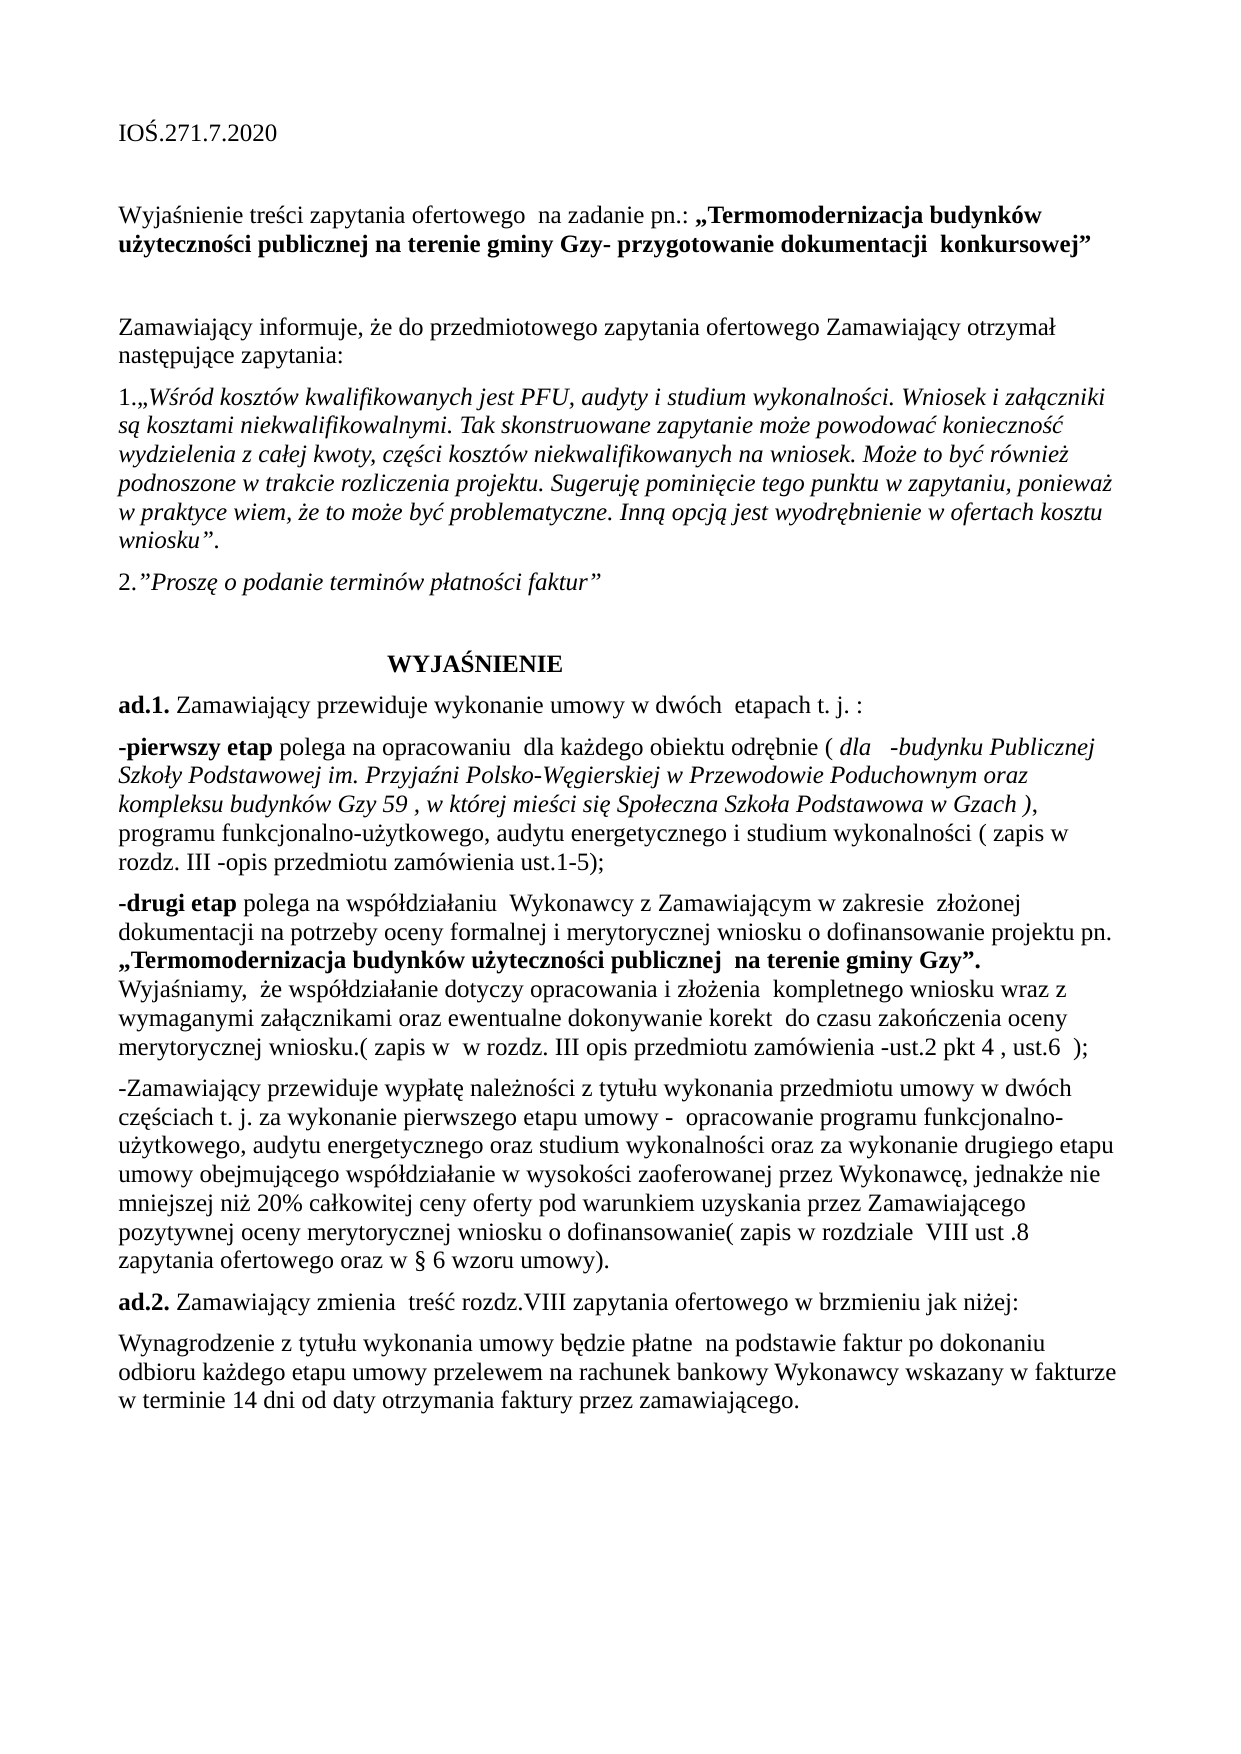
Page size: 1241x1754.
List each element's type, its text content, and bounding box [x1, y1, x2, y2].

text -pierwszy etap polega na opracowaniu dla każdego obiektu odrębnie ( dla -budynku Publicznej Szkoły Podstawowej im. Przyjaźni Polsko-Węgierskiej w Przewodowie Poduchownym oraz kompleksu budynków Gzy 59 , w której mieści się Społeczna Szkoła Podstawowa w Gzach ), programu funkcjonalno-użytkowego, audytu energetycznego i studium wykonalności ( zapis w rozdz. III -opis przedmiotu zamówienia ust.1-5); [118, 732, 1122, 876]
text ad.2. Zamawiający zmienia treść rozdz.VIII zapytania ofertowego w brzmieniu jak niżej: [118, 1287, 1122, 1316]
text Zamawiający informuje, że do przedmiotowego zapytania ofertowego Zamawiający otrzymał następujące zapytania: [118, 312, 1122, 369]
text 2.”Proszę o podanie terminów płatności faktur” [118, 567, 1122, 596]
text WYJAŚNIENIE [118, 649, 1122, 678]
text -Zamawiający przewiduje wypłatę należności z tytułu wykonania przedmiotu umowy w dwóch częściach t. j. za wykonanie pierwszego etapu umowy - opracowanie programu funkcjonalno- użytkowego, audytu energetycznego oraz studium wykonalności oraz za wykonanie drugiego etapu umowy obejmującego współdziałanie w wysokości zaoferowanej przez Wykonawcę, jednakże nie mniejszej niż 20% całkowitej ceny oferty pod warunkiem uzyskania przez Zamawiającego pozytywnej oceny merytorycznej wniosku o dofinansowanie( zapis w rozdziale VIII ust .8 zapytania ofertowego oraz w § 6 wzoru umowy). [118, 1073, 1122, 1274]
text ad.1. Zamawiający przewiduje wykonanie umowy w dwóch etapach t. j. : [118, 691, 1122, 719]
text IOŚ.271.7.2020 [118, 118, 1122, 147]
text Wyjaśnienie treści zapytania ofertowego na zadanie pn.: „Termomodernizacja budynków użyteczności publicznej na terenie gminy Gzy- przygotowanie dokumentacji konkursowej” [118, 201, 1122, 258]
text Wynagrodzenie z tytułu wykonania umowy będzie płatne na podstawie faktur po dokonaniu odbioru każdego etapu umowy przelewem na rachunek bankowy Wykonawcy wskazany w fakturze w terminie 14 dni od daty otrzymania faktury przez zamawiającego. [118, 1328, 1122, 1414]
text -drugi etap polega na współdziałaniu Wykonawcy z Zamawiającym w zakresie złożonej dokumentacji na potrzeby oceny formalnej i merytorycznej wniosku o dofinansowanie projektu pn. „Termomodernizacja budynków użyteczności publicznej na terenie gminy Gzy”. Wyjaśniamy, że współdziałanie dotyczy opracowania i złożenia kompletnego wniosku wraz z wymaganymi załącznikami oraz ewentualne dokonywanie korekt do czasu zakończenia oceny merytorycznej wniosku.( zapis w w rozdz. III opis przedmiotu zamówienia -ust.2 pkt 4 , ust.6 ); [118, 888, 1122, 1061]
text 1.„Wśród kosztów kwalifikowanych jest PFU, audyty i studium wykonalności. Wniosek i załączniki są kosztami niekwalifikowalnymi. Tak skonstruowane zapytanie może powodować konieczność wydzielenia z całej kwoty, części kosztów niekwalifikowanych na wniosek. Może to być również podnoszone w trakcie rozliczenia projektu. Sugeruję pominięcie tego punktu w zapytaniu, ponieważ w praktyce wiem, że to może być problematyczne. Inną opcją jest wyodrębnienie w ofertach kosztu wniosku”. [118, 382, 1122, 554]
